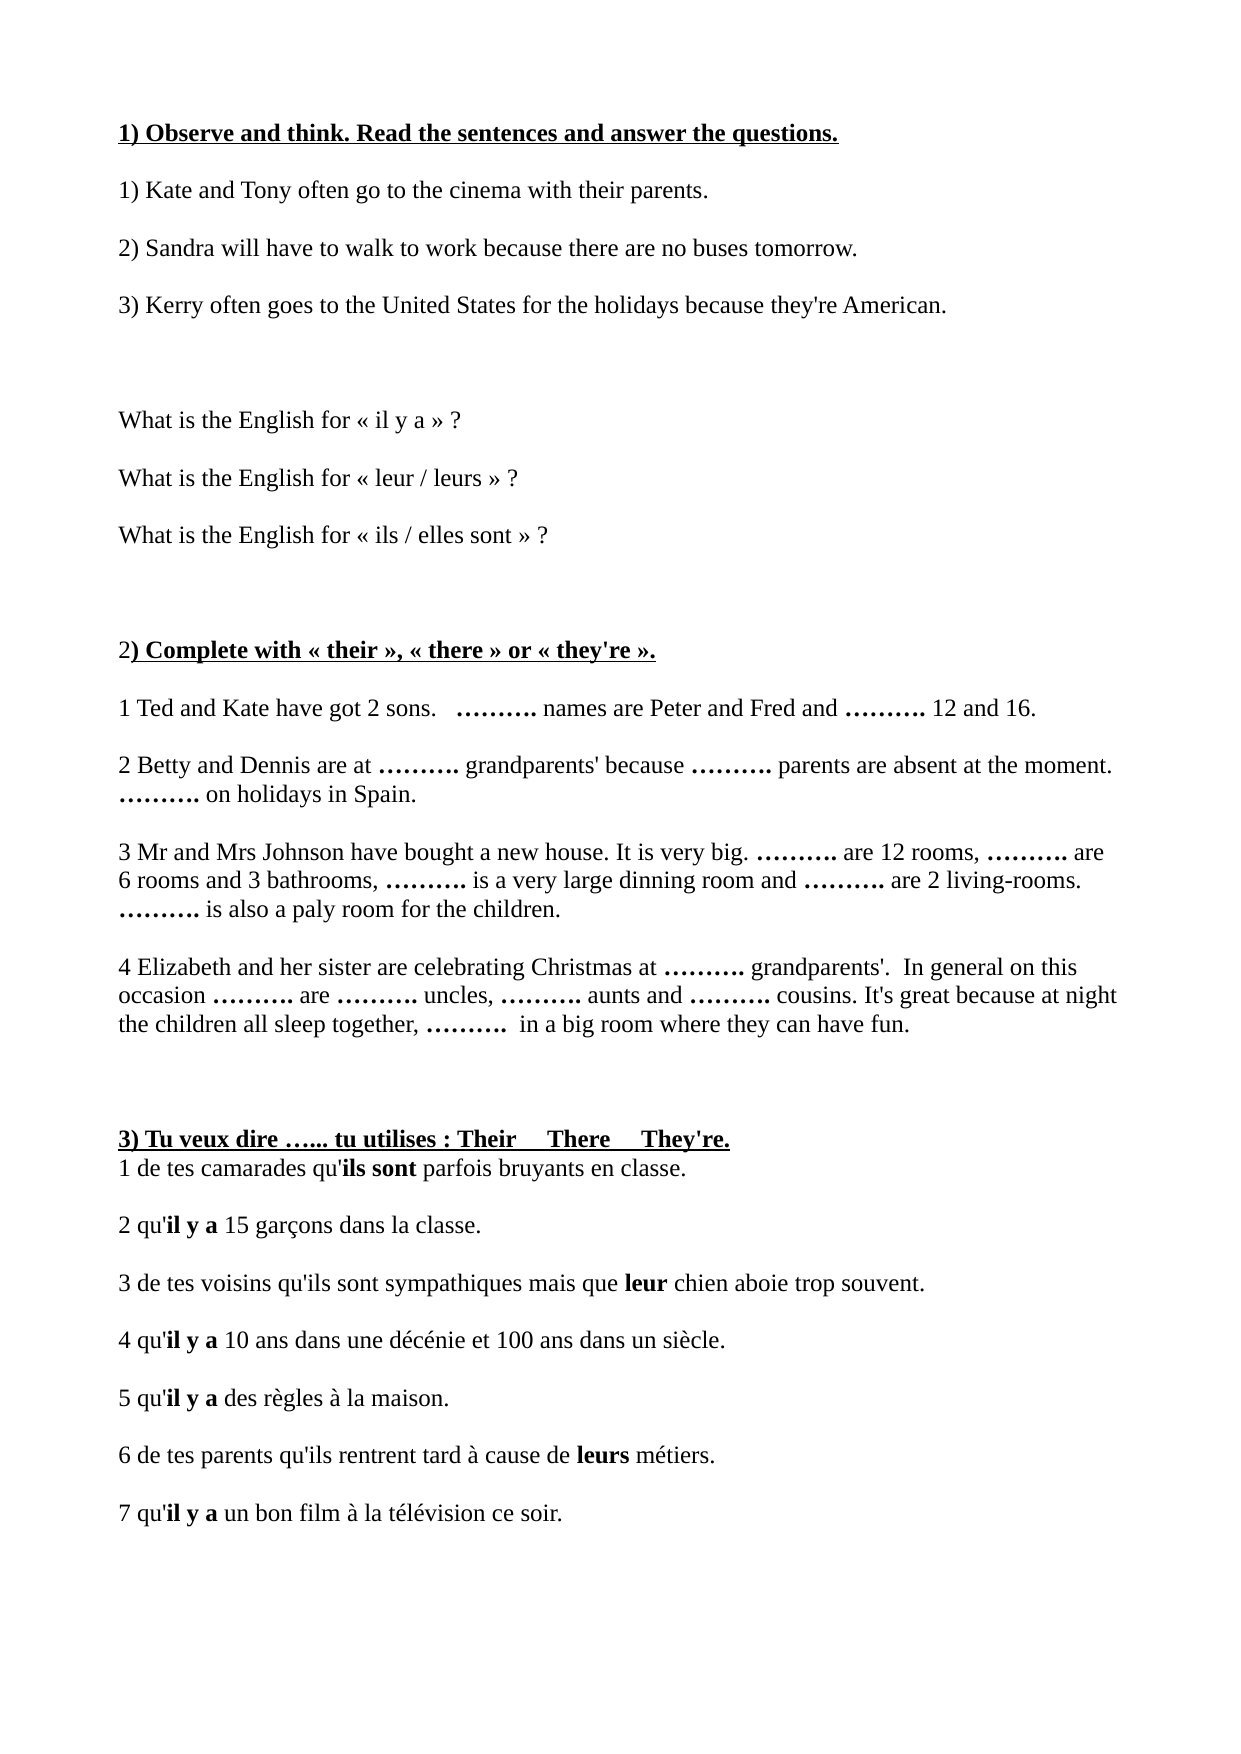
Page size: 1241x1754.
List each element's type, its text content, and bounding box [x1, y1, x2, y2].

text 1) Kate and Tony often go to the cinema with their parents. 2) Sandra will have to walk to work because there are no buses tomorrow. 3) Kerry often goes to the United States for the holidays because they're American. [118, 176, 1122, 319]
text 5 qu'il y a des règles à la maison. [118, 1354, 1122, 1412]
text 3 de tes voisins qu'ils sont sympathiques mais que leur chien aboie trop souvent. [118, 1268, 1122, 1297]
text 4 qu'il y a 10 ans dans une décénie et 100 ans dans un siècle. [118, 1326, 1122, 1354]
text 3) Tu veux dire …... tu utilises : Their There They're. 1 de tes camarades qu'ils sont parfois bruyants en classe. [118, 1067, 1122, 1182]
text What is the English for « il y a » ? What is the English for « leur / leurs » ? What is the English for « ils / elles sont » ? 2) Complete with « their », « there » or « they're ». [118, 319, 1122, 664]
text 1) Observe and think. Read the sentences and answer the questions. [118, 118, 1122, 147]
text 2 qu'il y a 15 garçons dans la classe. [118, 1211, 1122, 1239]
text 7 qu'il y a un bon film à la télévision ce soir. [118, 1469, 1122, 1527]
text 6 de tes parents qu'ils rentrent tard à cause de leurs métiers. [118, 1441, 1122, 1469]
text 1 Ted and Kate have got 2 sons. ………. names are Peter and Fred and ………. 12 and 16. 2 Betty and Dennis are at ………. grandparents' because ………. parents are absent at the moment. ………. on holidays in Spain. 3 Mr and Mrs Johnson have bought a new house. It is very big. ………. are 12 rooms, ………. are 6 rooms and 3 bathrooms, ………. is a very large dinning room and ………. are 2 living-rooms. ………. is also a paly room for the children. 4 Elizabeth and her sister are celebrating Christmas at ………. grandparents'. In general on this occasion ………. are ………. uncles, ………. aunts and ………. cousins. It's great because at night the children all sleep together, ………. in a big room where they can have fun. [118, 664, 1122, 1067]
